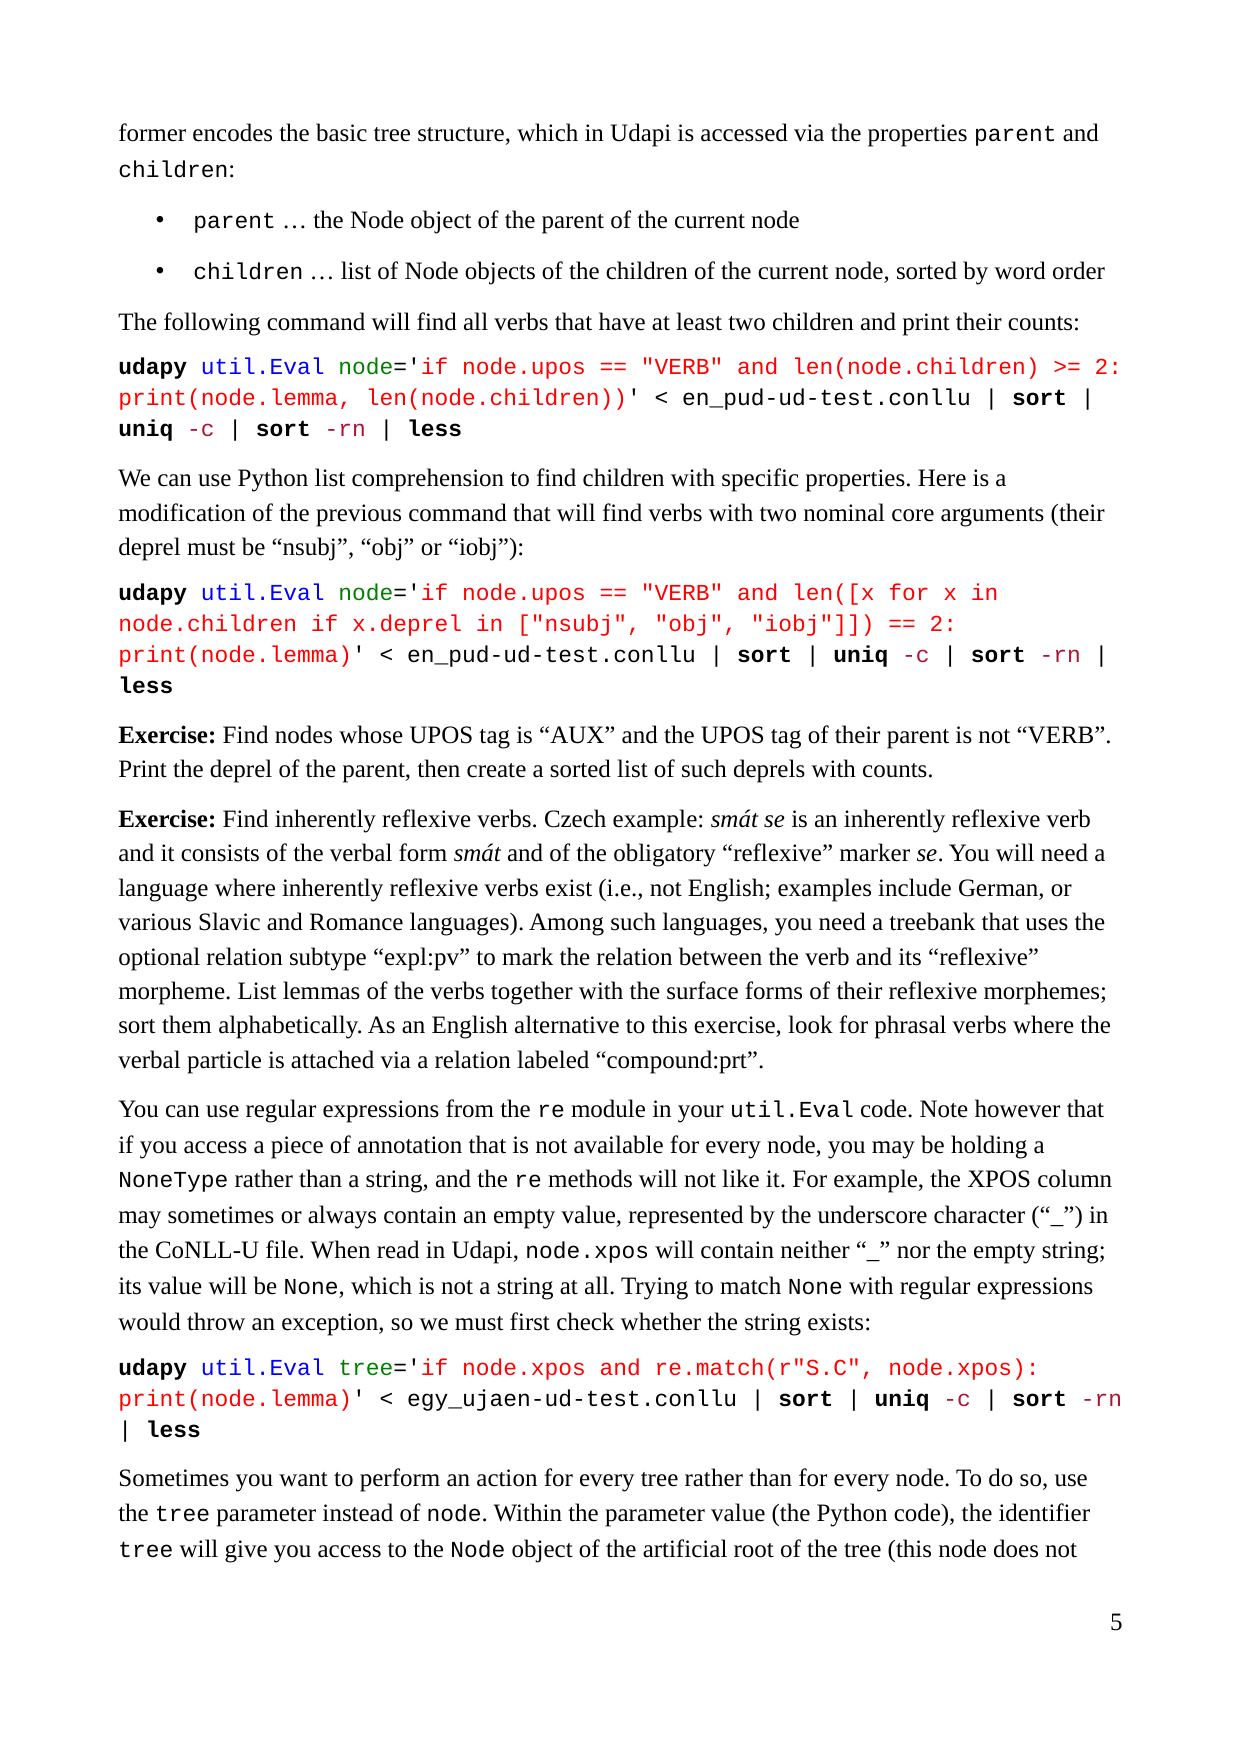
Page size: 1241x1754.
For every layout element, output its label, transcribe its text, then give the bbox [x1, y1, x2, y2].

text You can use regular expressions from the re module in your util.Eval code. Note however that if you access a piece of annotation that is not available for every node, you may be holding a NoneType rather than a string, and the re methods will not like it. For example, the XPOS column may sometimes or always contain an empty value, represented by the underscore character (“_”) in the CoNLL-U file. When read in Udapi, node.xpos will contain neither “_” nor the empty string; its value will be None, which is not a string at all. Trying to match None with regular expressions would throw an exception, so we must first check whether the string exists: [118, 1094, 1122, 1336]
text udapy util.Eval node='if node.upos == "VERB" and len([x for x in node.children if x.deprel in ["nsubj", "obj", "iobj"]]) == 2: print(node.lemma)' < en_pud-ud-test.conllu | sort | uniq -c | sort -rn | less [118, 581, 1122, 700]
text Exercise: Find nodes whose UPOS tag is “AUX” and the UPOS tag of their parent is not “VERB”. Print the deprel of the parent, then create a sorted list of such deprels with counts. [118, 720, 1122, 783]
text udapy util.Eval tree='if node.xpos and re.match(r"S.C", node.xpos): print(node.lemma)' < egy_ujaen-ud-test.conllu | sort | uniq -c | sort -rn | less [118, 1356, 1122, 1444]
text udapy util.Eval node='if node.upos == "VERB" and len(node.children) >= 2: print(node.lemma, len(node.children))' < en_pud-ud-test.conllu | sort | uniq -c | sort -rn | less [118, 356, 1122, 444]
text former encodes the basic tree structure, which in Udapi is accessed via the properties parent and children: [118, 118, 1122, 184]
text We can use Python list comprehension to find children with specific properties. Here is a modification of the previous command that will find verbs with two nominal core arguments (their deprel must be “nsubj”, “obj” or “iobj”): [118, 463, 1122, 561]
text Exercise: Find inherently reflexive verbs. Czech example: smát se is an inherently reflexive verb and it consists of the verbal form smát and of the obligatory “reflexive” marker se. You will need a language where inherently reflexive verbs exist (i.e., not English; examples include German, or various Slavic and Romance languages). Among such languages, you need a treebank that uses the optional relation subtype “expl:pv” to mark the relation between the verb and its “reflexive” morpheme. List lemmas of the verbs together with the surface forms of their reflexive morphemes; sort them alphabetically. As an English alternative to this exercise, look for phrasal verbs where the verbal particle is attached via a relation labeled “compound:prt”. [118, 804, 1122, 1074]
list children … list of Node objects of the children of the current node, sorted by word order [156, 256, 1122, 286]
list parent … the Node object of the parent of the current node [156, 205, 1122, 235]
text Sometimes you want to perform an action for every tree rather than for every node. To do so, use the tree parameter instead of node. Within the parameter value (the Python code), the identifier tree will give you access to the Node object of the artificial root of the tree (this node does not [118, 1463, 1122, 1564]
text The following command will find all verbs that have at least two children and print their counts: [118, 307, 1122, 335]
